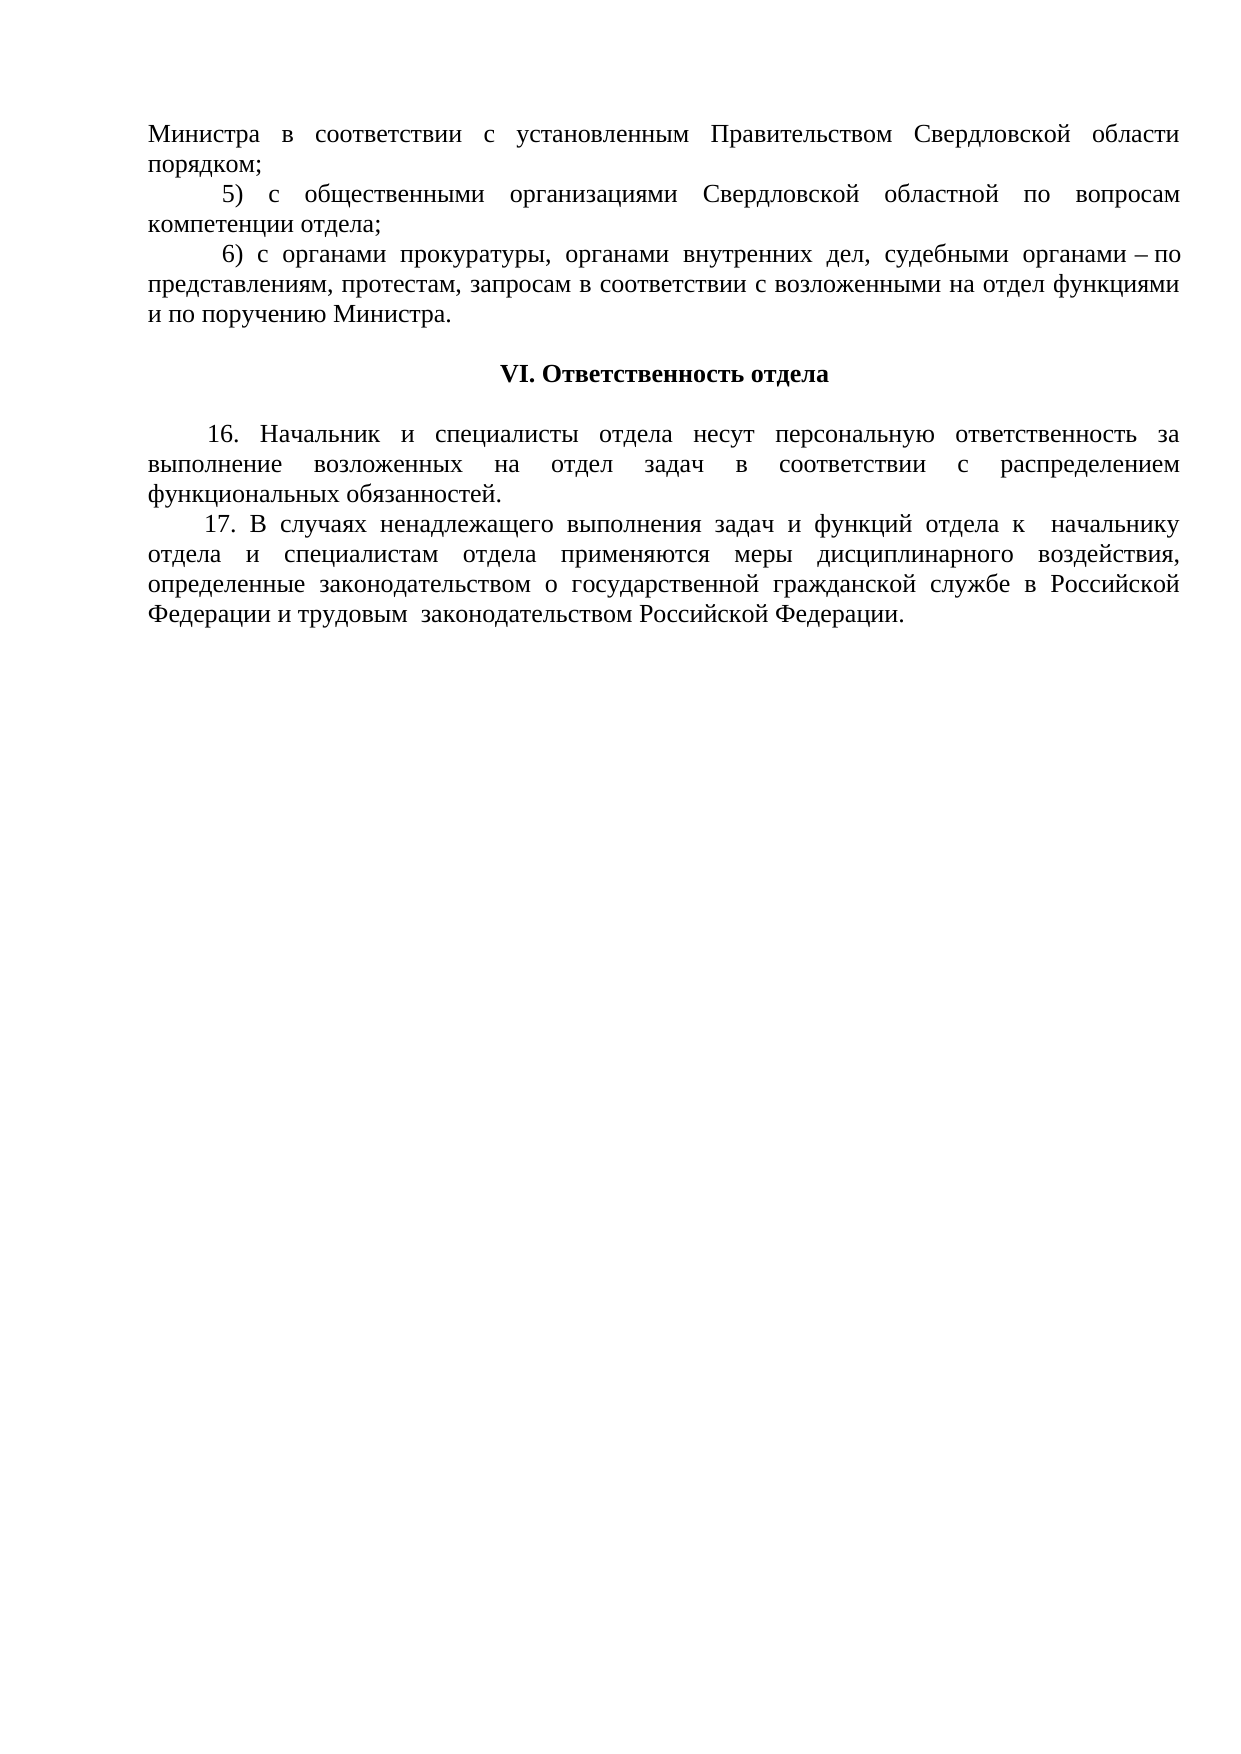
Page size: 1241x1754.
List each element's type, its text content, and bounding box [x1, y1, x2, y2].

text 5) с общественными организациями Свердловской областной по вопросам компетенции отдела; [148, 178, 1181, 238]
text 16. Начальник и специалисты отдела несут персональную ответственность за выполнение возложенных на отдел задач в соответствии с распределением функциональных обязанностей. [148, 418, 1181, 508]
text 6) с органами прокуратуры, органами внутренних дел, судебными органами – по представлениям, протестам, запросам в соответствии с возложенными на отдел функциями и по поручению Министра. [148, 238, 1181, 328]
text VI. Ответственность отдела [148, 358, 1181, 388]
text Министра в соответствии с установленным Правительством Свердловской области порядком; [148, 118, 1181, 178]
text 17. В случаях ненадлежащего выполнения задач и функций отдела к начальнику отдела и специалистам отдела применяются меры дисциплинарного воздействия, определенные законодательством о государственной гражданской службе в Российской Федерации и трудовым законодательством Российской Федерации. [148, 508, 1181, 628]
